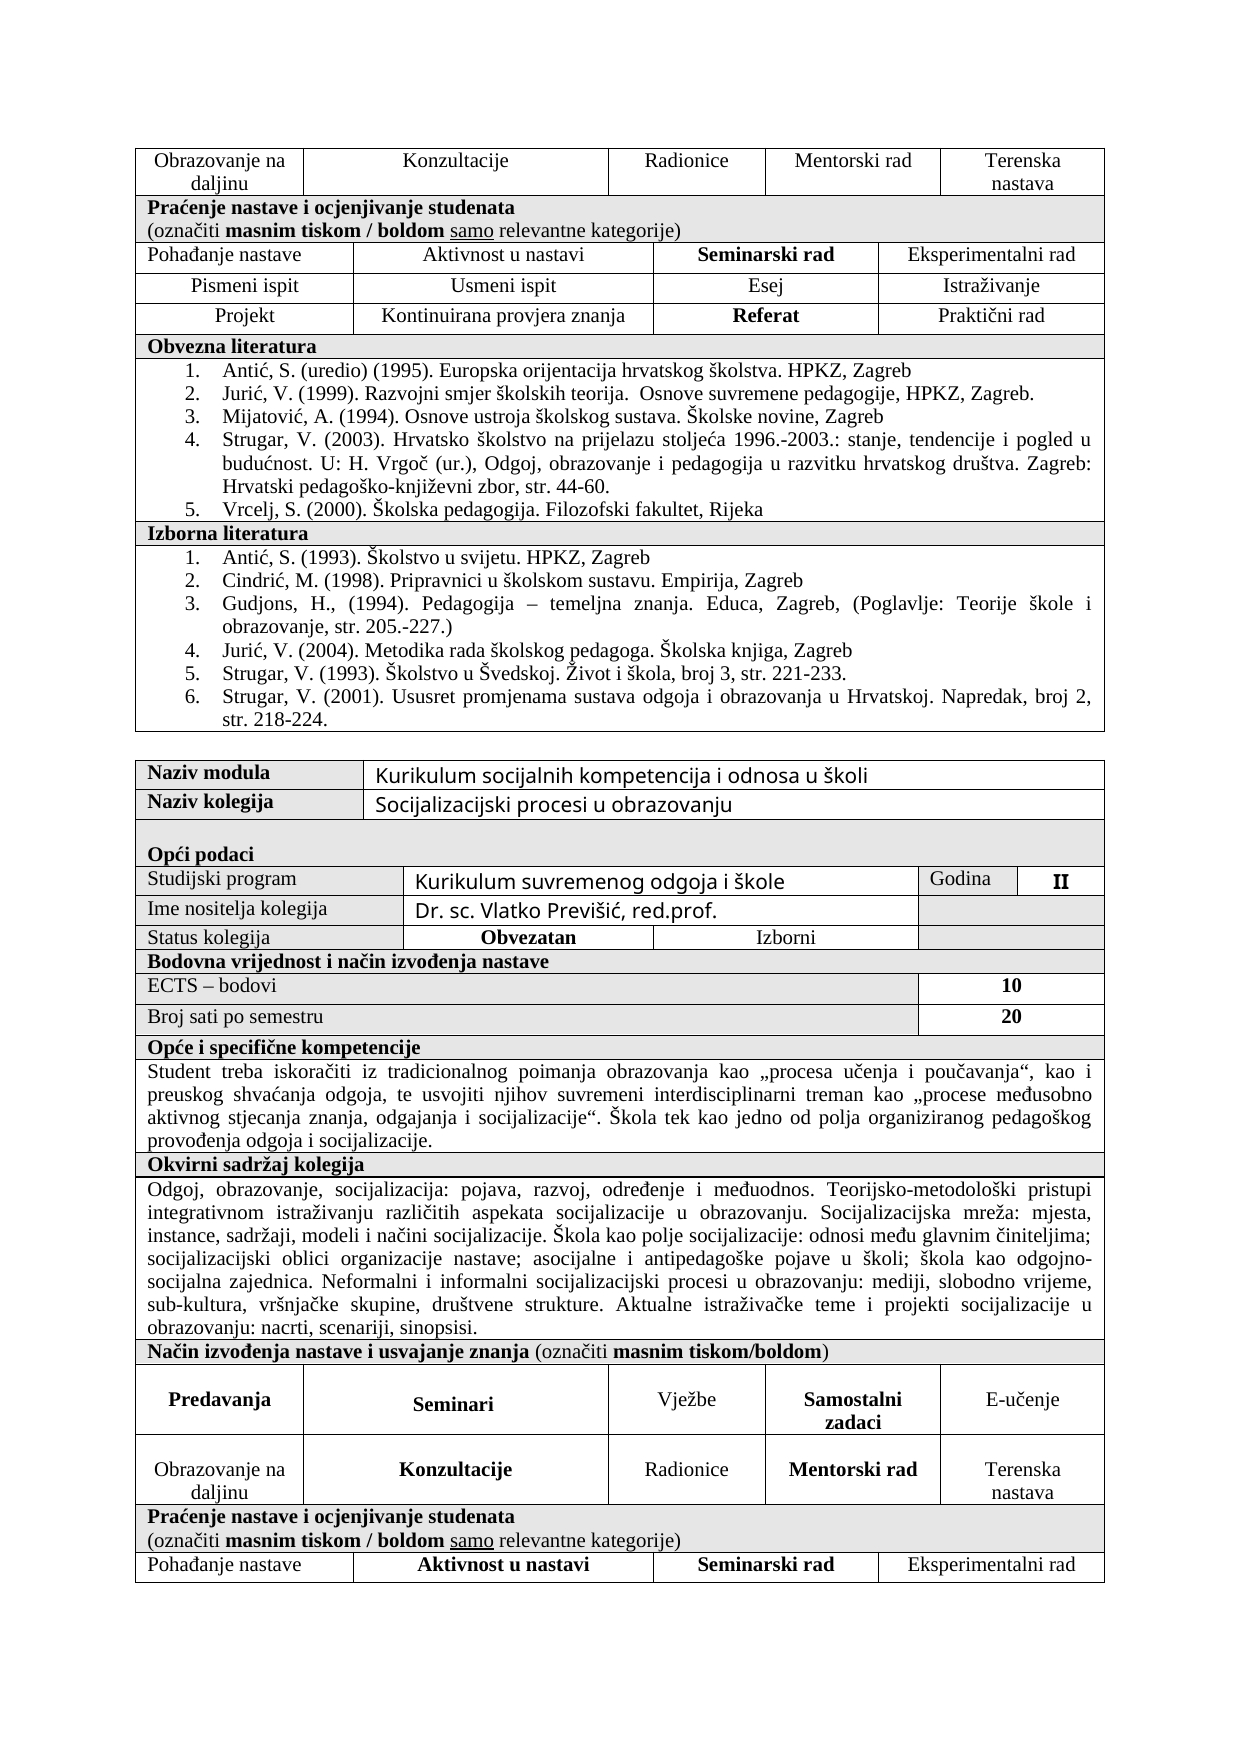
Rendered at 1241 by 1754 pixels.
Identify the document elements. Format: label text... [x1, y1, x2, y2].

table_cell Mentorski rad [766, 149, 940, 195]
table_cell Mentorski rad [766, 1435, 940, 1504]
table_cell Način izvođenja nastave i usvajanje znanja (označiti masnim tiskom/boldom) [136, 1340, 1104, 1363]
table_header Naziv modula [136, 761, 363, 789]
table_cell Ime nositelja kolegija [136, 896, 403, 925]
table_cell Referat [654, 304, 878, 334]
table_cell Aktivnost u nastavi [354, 243, 653, 273]
table_cell Seminari [304, 1365, 608, 1434]
table_cell Pohađanje nastave [136, 243, 353, 273]
table_cell Status kolegija [136, 926, 403, 949]
table_cell Pismeni ispit [136, 274, 353, 303]
table_cell Obvezna literatura [136, 335, 1104, 358]
table_cell Student treba iskoračiti iz tradicionalnog poimanja obrazovanja kao „procesa učenja i poučavanja“, kao i preuskog shvaćanja odgoja, te usvojiti njihov suvremeni interdisciplinarni treman kao „procese međusobno aktivnog stjecanja znanja, odgajanja i socijalizacije“. Škola tek kao jedno od polja organiziranog pedagoškog provođenja odgoja i socijalizacije. [136, 1060, 1104, 1152]
table_cell Praktični rad [879, 304, 1104, 334]
table_cell 20 [919, 1005, 1104, 1034]
table_cell Esej [654, 274, 878, 303]
table_cell Praćenje nastave i ocjenjivanje studenata (označiti masnim tiskom / boldom samo relevantne kategorije) [136, 196, 1104, 242]
table_cell Opći podaci [136, 820, 1104, 866]
table_cell Usmeni ispit [354, 274, 653, 303]
table_cell Opće i specifične kompetencije [136, 1036, 1104, 1059]
table_cell Eksperimentalni rad [879, 1553, 1104, 1582]
table_cell II [1018, 867, 1104, 895]
table_cell Samostalni zadaci [766, 1365, 940, 1434]
table_cell Obvezatan [404, 926, 653, 949]
table_cell Okvirni sadržaj kolegija [136, 1153, 1104, 1176]
table_cell Projekt [136, 304, 353, 334]
table_cell Izborni [654, 926, 918, 949]
table_cell 10 [919, 974, 1104, 1004]
table_cell Studijski program [136, 867, 403, 895]
table_cell Socijalizacijski procesi u obrazovanju [364, 790, 1104, 819]
table_cell Seminarski rad [654, 243, 878, 273]
table_cell Radionice [609, 1435, 765, 1504]
table_cell Istraživanje [879, 274, 1104, 303]
table_cell Predavanja [136, 1365, 303, 1434]
table_cell Odgoj, obrazovanje, socijalizacija: pojava, razvoj, određenje i međuodnos. Teorijsko-metodološki pristupi integrativnom istraživanju različitih aspekata socijalizacije u obrazovanju. Socijalizacijska mreža: mjesta, instance, sadržaji, modeli i načini socijalizacije. Škola kao polje socijalizacije: odnosi među glavnim činiteljima; socijalizacijski oblici organizacije nastave; asocijalne i antipedagoške pojave u školi; škola kao odgojno-socijalna zajednica. Neformalni i informalni socijalizacijski procesi u obrazovanju: mediji, slobodno vrijeme, sub-kultura, vršnjačke skupine, društvene strukture. Aktualne istraživačke teme i projekti socijalizacije u obrazovanju: nacrti, scenariji, sinopsisi. [136, 1178, 1104, 1339]
table_cell Obrazovanje na daljinu [136, 1435, 303, 1504]
table_cell Konzultacije [304, 1435, 608, 1504]
table_cell Radionice [609, 149, 765, 195]
table_cell Eksperimentalni rad [879, 243, 1104, 273]
table_cell ECTS – bodovi [136, 974, 918, 1004]
table_cell Kontinuirana provjera znanja [354, 304, 653, 334]
table_cell Godina [919, 867, 1017, 895]
table_cell Pohađanje nastave [136, 1553, 353, 1582]
table_cell E-učenje [941, 1365, 1104, 1434]
table_cell Seminarski rad [654, 1553, 878, 1582]
table_cell Dr. sc. Vlatko Previšić, red.prof. [404, 896, 918, 925]
table_cell Konzultacije [304, 149, 608, 195]
table_cell Vježbe [609, 1365, 765, 1434]
table_cell Obrazovanje na daljinu [136, 149, 303, 195]
table_cell Kurikulum suvremenog odgoja i škole [404, 867, 918, 895]
table_cell Praćenje nastave i ocjenjivanje studenata (označiti masnim tiskom / boldom samo relevantne kategorije) [136, 1505, 1104, 1552]
table_cell Terenska nastava [941, 149, 1104, 195]
table_cell Bodovna vrijednost i način izvođenja nastave [136, 950, 1104, 973]
table_cell Broj sati po semestru [136, 1005, 918, 1034]
table_cell [919, 896, 1104, 925]
table_cell Terenska nastava [941, 1435, 1104, 1504]
table_cell Izborna literatura [136, 522, 1104, 545]
table_cell Antić, S. (1993). Školstvo u svijetu. HPKZ, Zagreb Cindrić, M. (1998). Pripravnici u školskom sustavu. Empirija, Zagreb Gudjons, H., (1994). Pedagogija – temeljna znanja. Educa, Zagreb, (Poglavlje: Teorije škole i obrazovanje, str. 205.-227.) Jurić, V. (2004). Metodika rada školskog pedagoga. Školska knjiga, Zagreb Strugar, V. (1993). Školstvo u Švedskoj. Život i škola, broj 3, str. 221-233. Strugar, V. (2001). Ususret promjenama sustava odgoja i obrazovanja u Hrvatskoj. Napredak, broj 2, str. 218-224. [136, 546, 1104, 731]
table_cell [919, 926, 1104, 949]
table_header Kurikulum socijalnih kompetencija i odnosa u školi [364, 761, 1104, 789]
table_cell Aktivnost u nastavi [354, 1553, 653, 1582]
table_cell Naziv kolegija [136, 790, 363, 819]
table_cell Antić, S. (uredio) (1995). Europska orijentacija hrvatskog školstva. HPKZ, Zagreb Jurić, V. (1999). Razvojni smjer školskih teorija. Osnove suvremene pedagogije, HPKZ, Zagreb. Mijatović, A. (1994). Osnove ustroja školskog sustava. Školske novine, Zagreb Strugar, V. (2003). Hrvatsko školstvo na prijelazu stoljeća 1996.-2003.: stanje, tendencije i pogled u budućnost. U: H. Vrgoč (ur.), Odgoj, obrazovanje i pedagogija u razvitku hrvatskog društva. Zagreb: Hrvatski pedagoško-književni zbor, str. 44-60. Vrcelj, S. (2000). Školska pedagogija. Filozofski fakultet, Rijeka [136, 359, 1104, 521]
